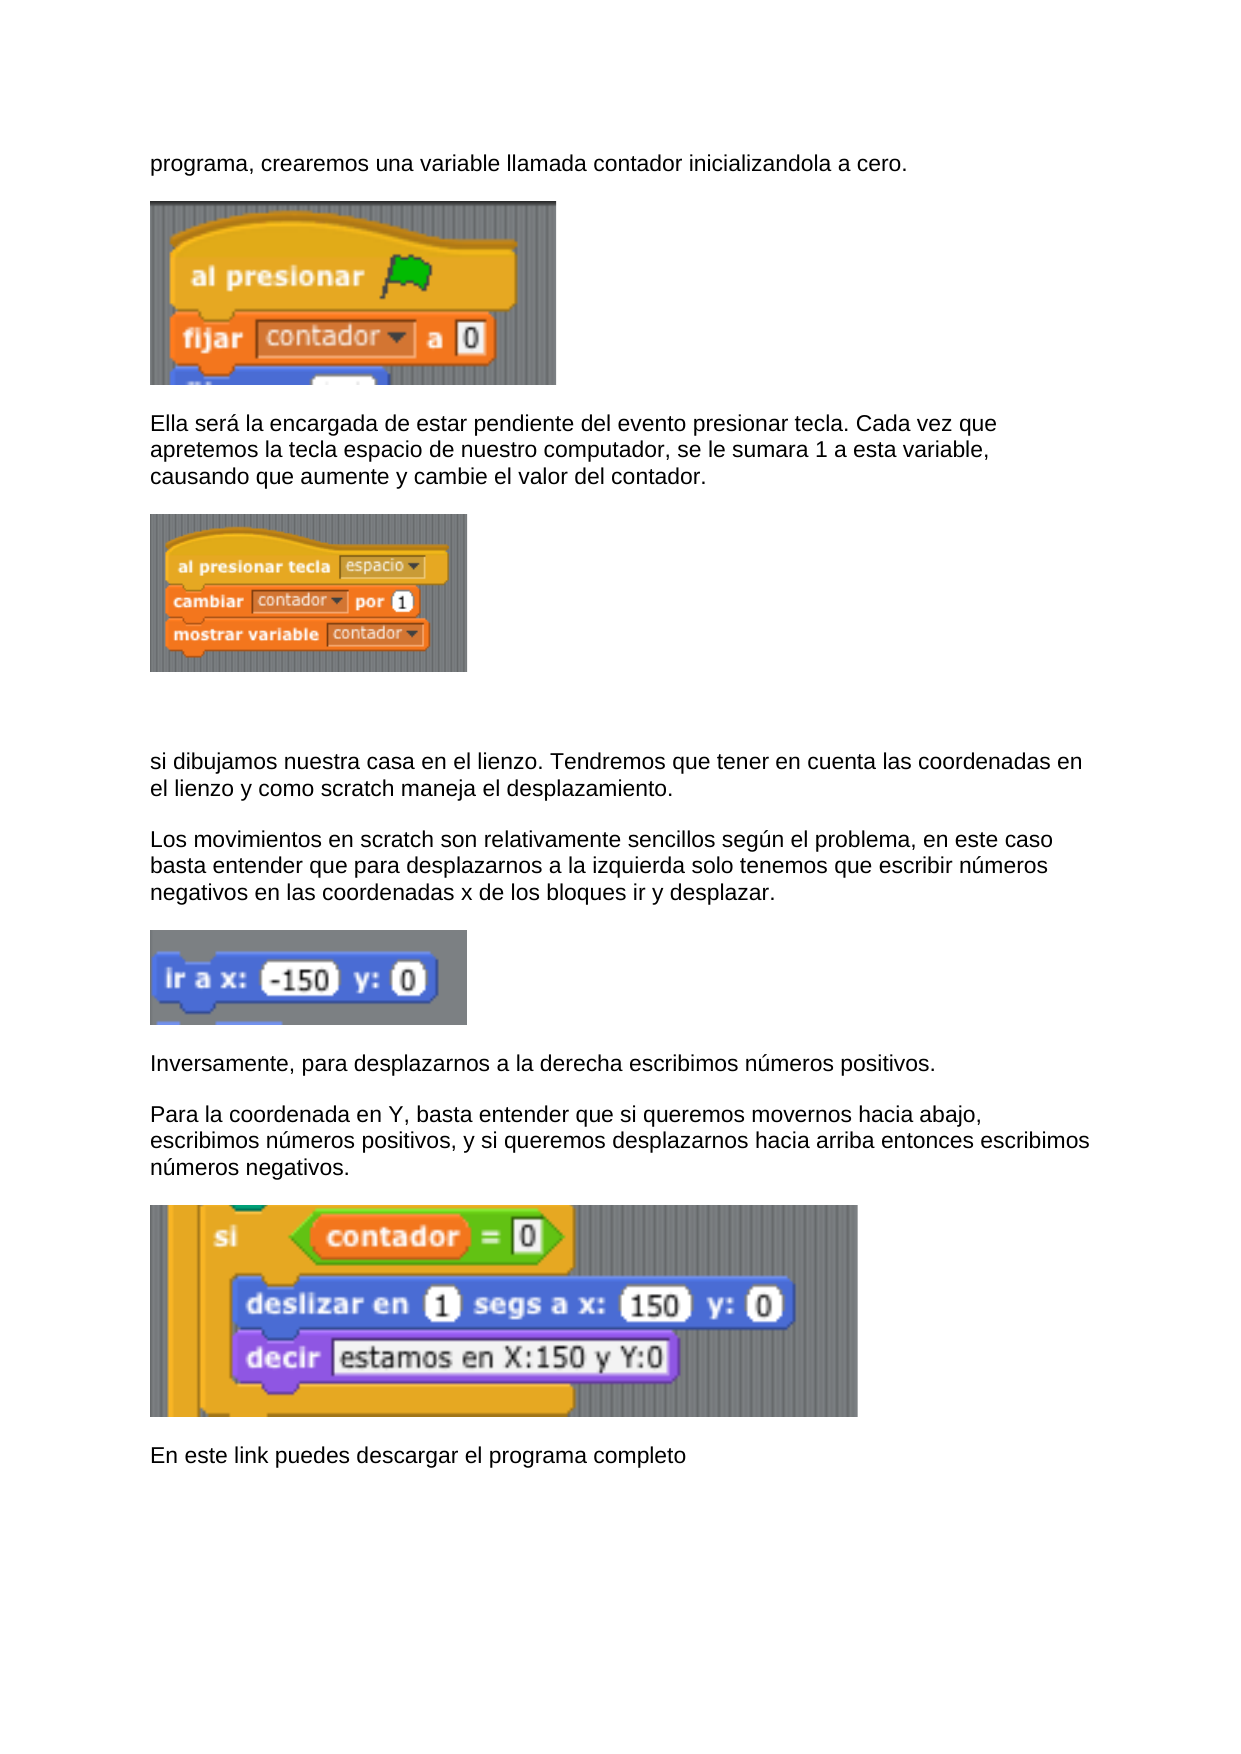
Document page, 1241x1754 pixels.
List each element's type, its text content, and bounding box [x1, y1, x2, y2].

text programa, crearemos una variable llamada contador inicializandola a cero. [150, 150, 1091, 176]
text Ella será la encargada de estar pendiente del evento presionar tecla. Cada vez que apretemos la tecla espacio de nuestro computador, se le sumara 1 a esta variable, causando que aumente y cambie el valor del contador. [150, 410, 1091, 489]
text Los movimientos en scratch son relativamente sencillos según el problema, en este caso basta entender que para desplazarnos a la izquierda solo tenemos que escribir números negativos en las coordenadas x de los bloques ir y desplazar. [150, 826, 1091, 905]
text si dibujamos nuestra casa en el lienzo. Tendremos que tener en cuenta las coordenadas en el lienzo y como scratch maneja el desplazamiento. [150, 748, 1091, 801]
text En este link puedes descargar el programa completo [150, 1442, 1091, 1468]
text Inversamente, para desplazarnos a la derecha escribimos números positivos. [150, 1049, 1091, 1076]
text Para la coordenada en Y, basta entender que si queremos movernos hacia abajo, escribimos números positivos, y si queremos desplazarnos hacia arriba entonces escribimos números negativos. [150, 1101, 1091, 1180]
